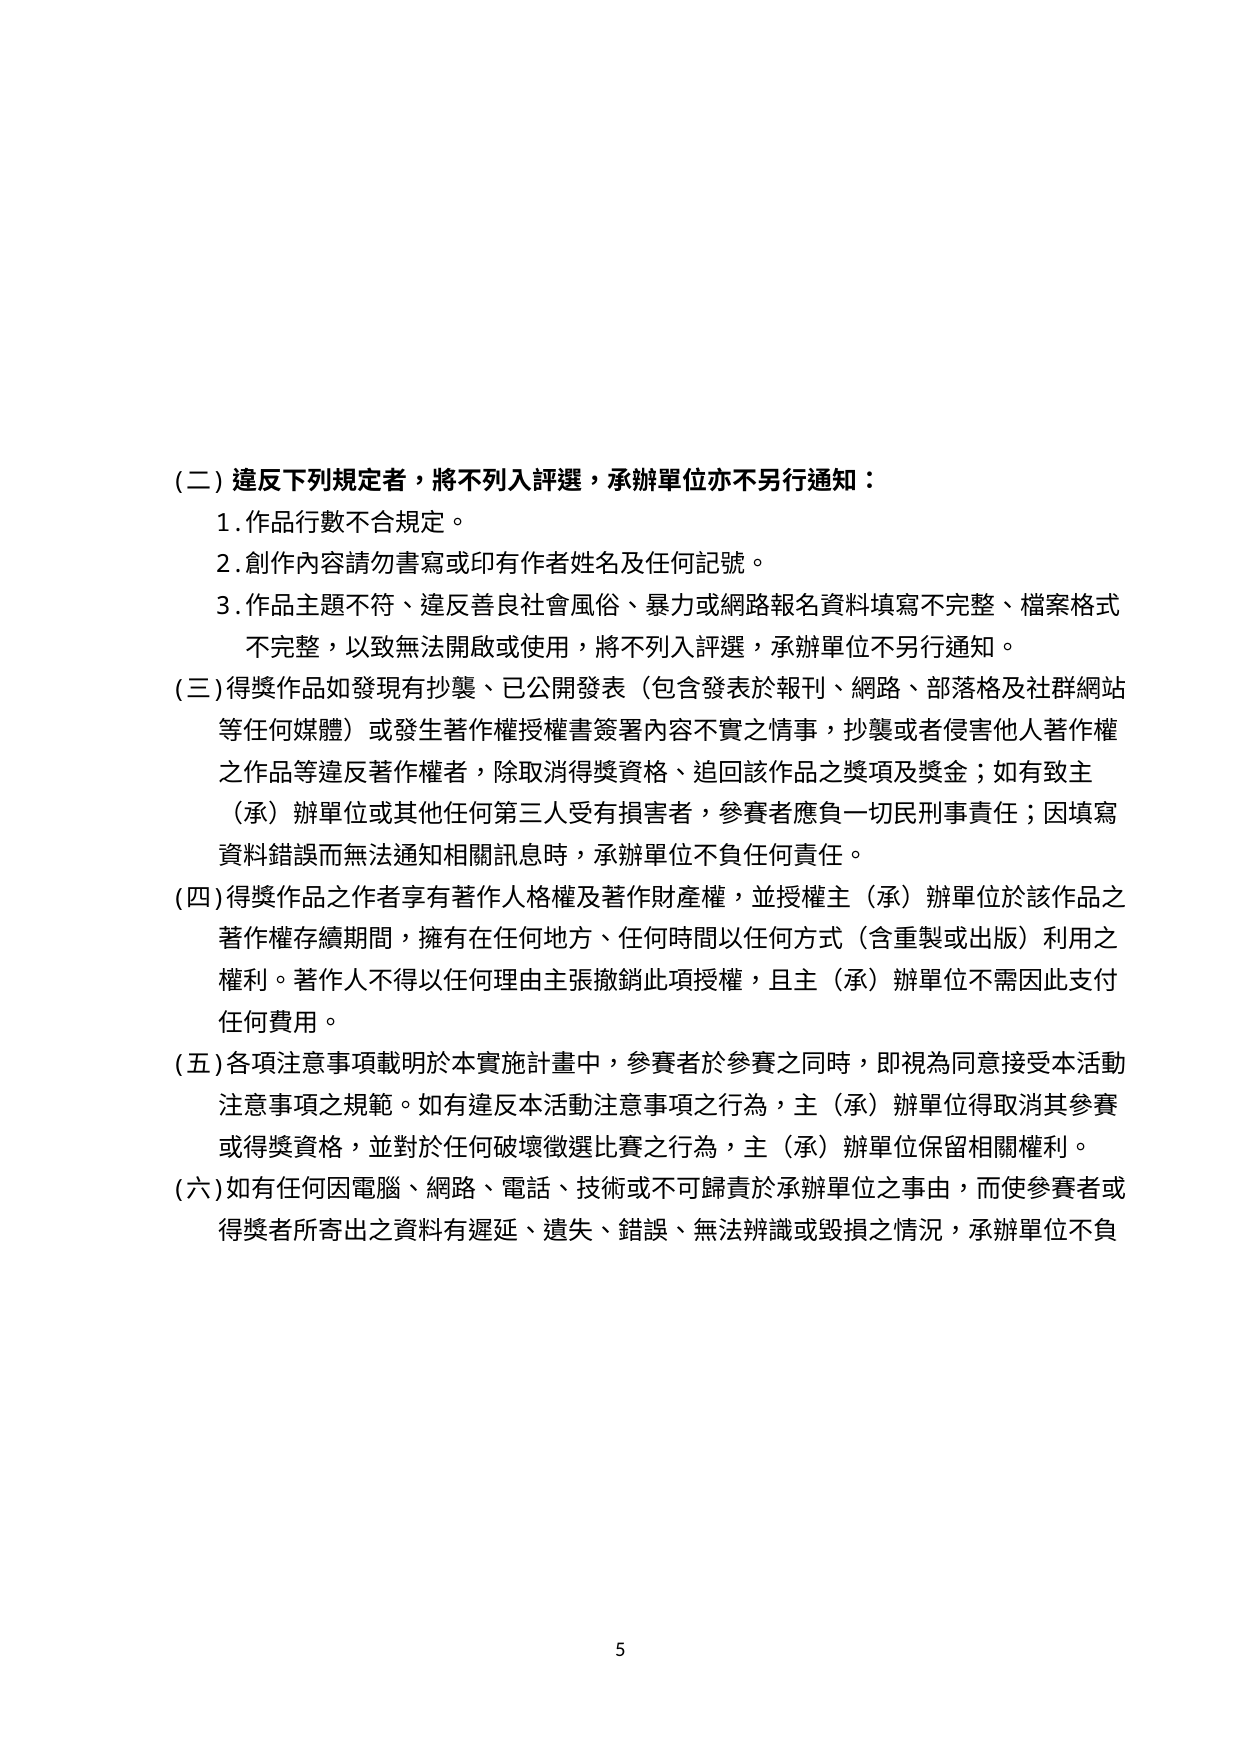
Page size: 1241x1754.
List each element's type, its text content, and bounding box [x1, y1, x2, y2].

text (二) 違反下列規定者，將不列入評選，承辦單位亦不另行通知： [171, 456, 1128, 498]
text (三)得獎作品如發現有抄襲、已公開發表（包含發表於報刊、網路、部落格及社群網站等任何媒體）或發生著作權授權書簽署內容不實之情事，抄襲或者侵害他人著作權之作品等違反著作權者，除取消得獎資格、追回該作品之獎項及獎金；如有致主（承）辦單位或其他任何第三人受有損害者，參賽者應負一切民刑事責任；因填寫資料錯誤而無法通知相關訊息時，承辦單位不負任何責任。 [171, 664, 1128, 873]
text (四)得獎作品之作者享有著作人格權及著作財產權，並授權主（承）辦單位於該作品之著作權存續期間，擁有在任何地方、任何時間以任何方式（含重製或出版）利用之權利。著作人不得以任何理由主張撤銷此項授權，且主（承）辦單位不需因此支付任何費用。 [171, 873, 1128, 1039]
text 2.創作內容請勿書寫或印有作者姓名及任何記號。 [215, 539, 1128, 581]
text (五)各項注意事項載明於本實施計畫中，參賽者於參賽之同時，即視為同意接受本活動注意事項之規範。如有違反本活動注意事項之行為，主（承）辦單位得取消其參賽或得獎資格，並對於任何破壞徵選比賽之行為，主（承）辦單位保留相關權利。 [171, 1039, 1128, 1164]
text 3.作品主題不符、違反善良社會風俗、暴力或網路報名資料填寫不完整、檔案格式不完整，以致無法開啟或使用，將不列入評選，承辦單位不另行通知。 [215, 581, 1128, 664]
text 1.作品行數不合規定。 [215, 498, 1128, 539]
text (六)如有任何因電腦、網路、電話、技術或不可歸責於承辦單位之事由，而使參賽者或得獎者所寄出之資料有遲延、遺失、錯誤、無法辨識或毀損之情況，承辦單位不負 [171, 1164, 1128, 1248]
